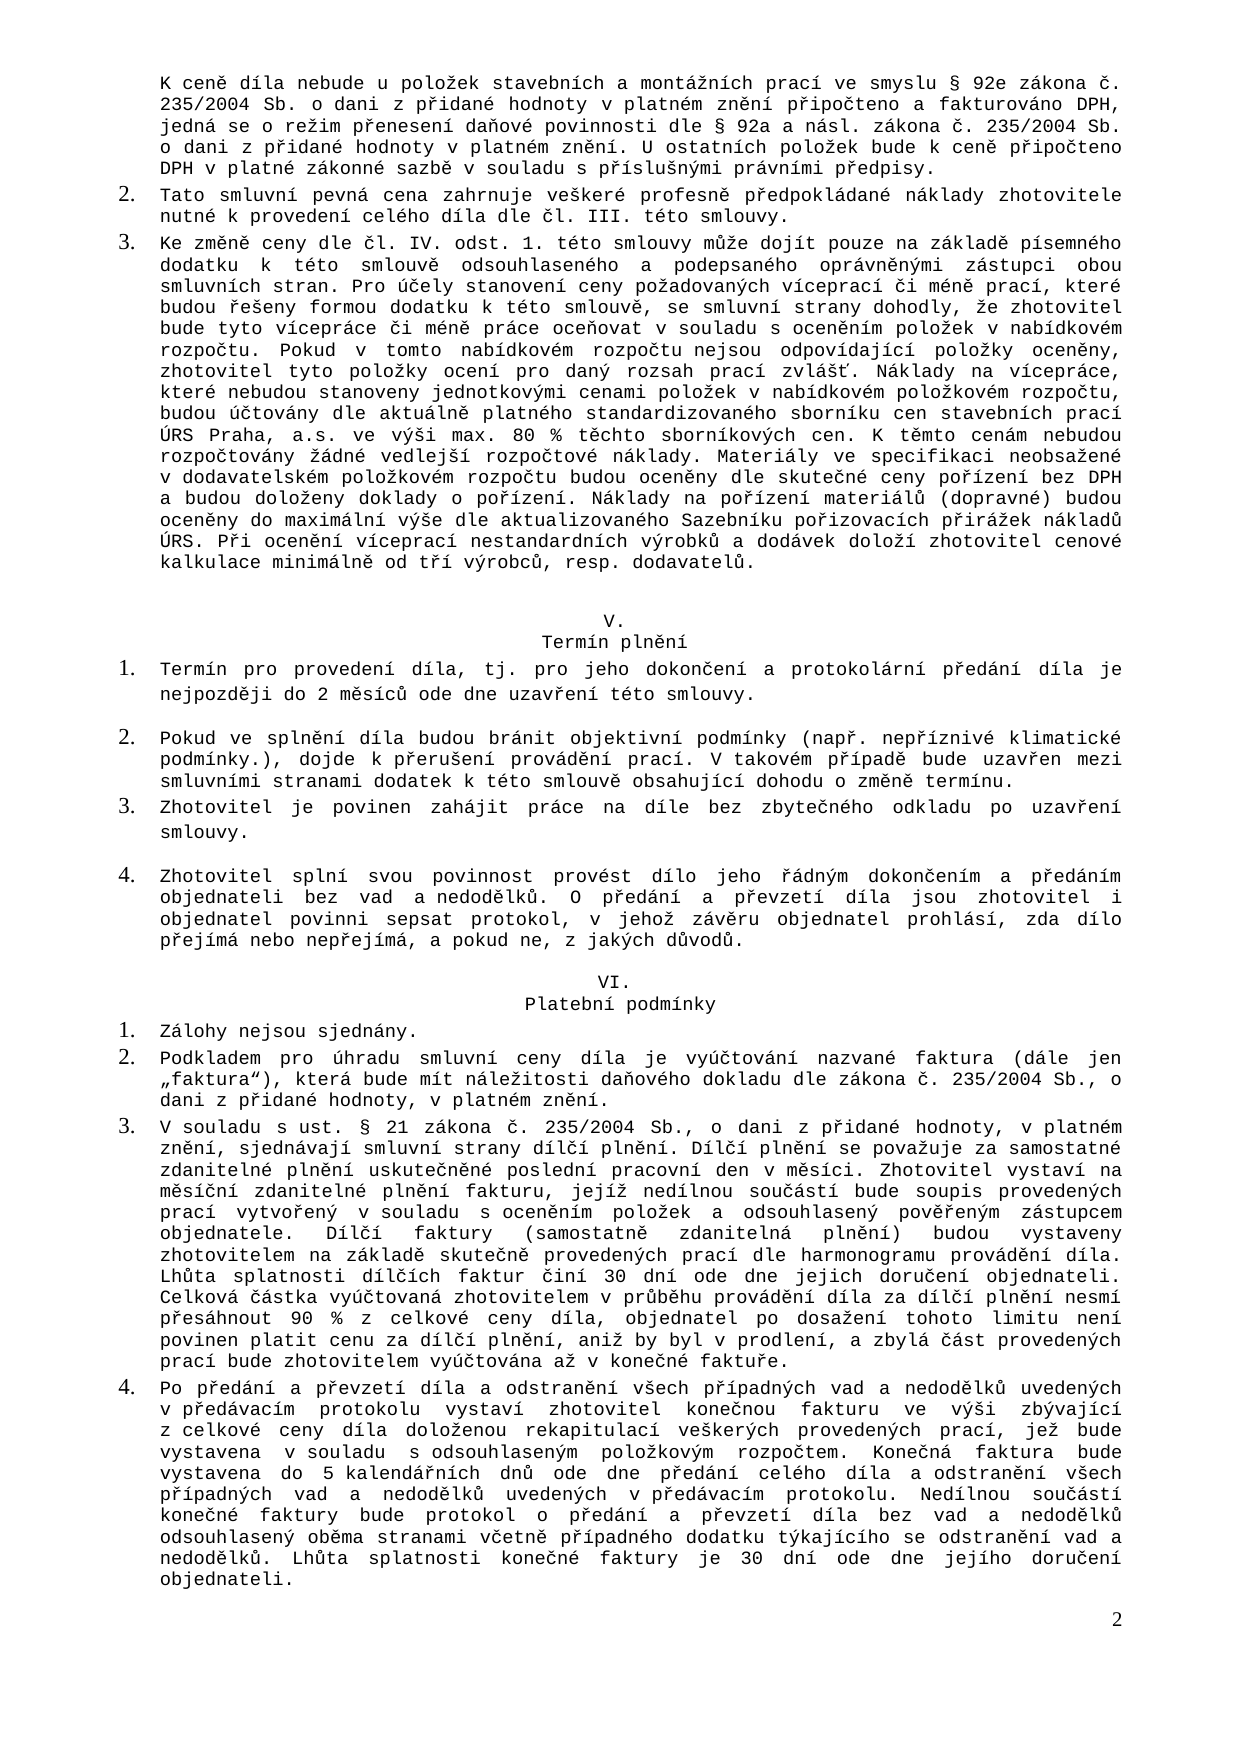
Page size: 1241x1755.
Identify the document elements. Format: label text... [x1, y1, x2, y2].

list Pokud ve splnění díla budou bránit objektivní podmínky (např. nepříznivé klimatické podmínky.), dojde k přerušení provádění prací. V takovém případě bude uzavřen mezi smluvními stranami dodatek k této smlouvě obsahující dohodu o změně termínu. [118, 723, 1122, 793]
subtitle V. [118, 612, 1122, 633]
subtitle Platební podmínky [118, 994, 1122, 1016]
list Termín pro provedení díla, tj. pro jeho dokončení a protokolární předání díla je nejpozději do 2 měsíců ode dne uzavření této smlouvy. [118, 654, 1122, 706]
list Ke změně ceny dle čl. IV. odst. 1. této smlouvy může dojít pouze na základě písemného dodatku k této smlouvě odsouhlaseného a podepsaného oprávněnými zástupci obou smluvních stran. Pro účely stanovení ceny požadovaných víceprací či méně prací, které budou řešeny formou dodatku k této smlouvě, se smluvní strany dohodly, že zhotovitel bude tyto vícepráce či méně práce oceňovat v souladu s oceněním položek v nabídkovém rozpočtu. Pokud v tomto nabídkovém rozpočtu nejsou odpovídající položky oceněny, zhotovitel tyto položky ocení pro daný rozsah prací zvlášť. Náklady na vícepráce, které nebudou stanoveny jednotkovými cenami položek v nabídkovém položkovém rozpočtu, budou účtovány dle aktuálně platného standardizovaného sborníku cen stavebních prací ÚRS Praha, a.s. ve výši max. 80 % těchto sborníkových cen. K těmto cenám nebudou rozpočtovány žádné vedlejší rozpočtové náklady. Materiály ve specifikaci neobsažené v dodavatelském položkovém rozpočtu budou oceněny dle skutečné ceny pořízení bez DPH a budou doloženy doklady o pořízení. Náklady na pořízení materiálů (dopravné) budou oceněny do maximální výše dle aktualizovaného Sazebníku pořizovacích přirážek nákladů ÚRS. Při ocenění víceprací nestandardních výrobků a dodávek doloží zhotovitel cenové kalkulace minimálně od tří výrobců, resp. dodavatelů. [118, 228, 1122, 574]
list Tato smluvní pevná cena zahrnuje veškeré profesně předpokládané náklady zhotovitele nutné k provedení celého díla dle čl. III. této smlouvy. [118, 180, 1122, 228]
list Podkladem pro úhradu smluvní ceny díla je vyúčtování nazvané faktura (dále jen „faktura“), která bude mít náležitosti daňového dokladu dle zákona č. 235/2004 Sb., o dani z přidané hodnoty, v platném znění. [118, 1043, 1122, 1112]
list Zálohy nejsou sjednány. [118, 1016, 1122, 1043]
list V souladu s ust. § 21 zákona č. 235/2004 Sb., o dani z přidané hodnoty, v platném znění, sjednávají smluvní strany dílčí plnění. Dílčí plnění se považuje za samostatné zdanitelné plnění uskutečněné poslední pracovní den v měsíci. Zhotovitel vystaví na měsíční zdanitelné plnění fakturu, jejíž nedílnou součástí bude soupis provedených prací vytvořený v souladu s oceněním položek a odsouhlasený pověřeným zástupcem objednatele. Dílčí faktury (samostatně zdanitelná plnění) budou vystaveny zhotovitelem na základě skutečně provedených prací dle harmonogramu provádění díla. Lhůta splatnosti dílčích faktur činí 30 dní ode dne jejich doručení objednateli. Celková částka vyúčtovaná zhotovitelem v průběhu provádění díla za dílčí plnění nesmí přesáhnout 90 % z celkové ceny díla, objednatel po dosažení tohoto limitu není povinen platit cenu za dílčí plnění, aniž by byl v prodlení, a zbylá část provedených prací bude zhotovitelem vyúčtována až v konečné faktuře. [118, 1112, 1122, 1373]
list Zhotovitel splní svou povinnost provést dílo jeho řádným dokončením a předáním objednateli bez vad a nedodělků. O předání a převzetí díla jsou zhotovitel i objednatel povinni sepsat protokol, v jehož závěru objednatel prohlásí, zda dílo přejímá nebo nepřejímá, a pokud ne, z jakých důvodů. [118, 861, 1122, 952]
list Zhotovitel je povinen zahájit práce na díle bez zbytečného odkladu po uzavření smlouvy. [118, 793, 1122, 844]
subtitle Termín plnění [118, 633, 1122, 654]
subtitle VI. [118, 973, 1122, 994]
list Po předání a převzetí díla a odstranění všech případných vad a nedodělků uvedených v předávacím protokolu vystaví zhotovitel konečnou fakturu ve výši zbývající z celkové ceny díla doloženou rekapitulací veškerých provedených prací, jež bude vystavena v souladu s odsouhlaseným položkovým rozpočtem. Konečná faktura bude vystavena do 5 kalendářních dnů ode dne předání celého díla a odstranění všech případných vad a nedodělků uvedených v předávacím protokolu. Nedílnou součástí konečné faktury bude protokol o předání a převzetí díla bez vad a nedodělků odsouhlasený oběma stranami včetně případného dodatku týkajícího se odstranění vad a nedodělků. Lhůta splatnosti konečné faktury je 30 dní ode dne jejího doručení objednateli. [118, 1373, 1122, 1591]
text K ceně díla nebude u položek stavebních a montážních prací ve smyslu § 92e zákona č. 235/2004 Sb. o dani z přidané hodnoty v platném znění připočteno a fakturováno DPH, jedná se o režim přenesení daňové povinnosti dle § 92a a násl. zákona č. 235/2004 Sb. o dani z přidané hodnoty v platném znění. U ostatních položek bude k ceně připočteno DPH v platné zákonné sazbě v souladu s příslušnými právními předpisy. [159, 74, 1122, 180]
